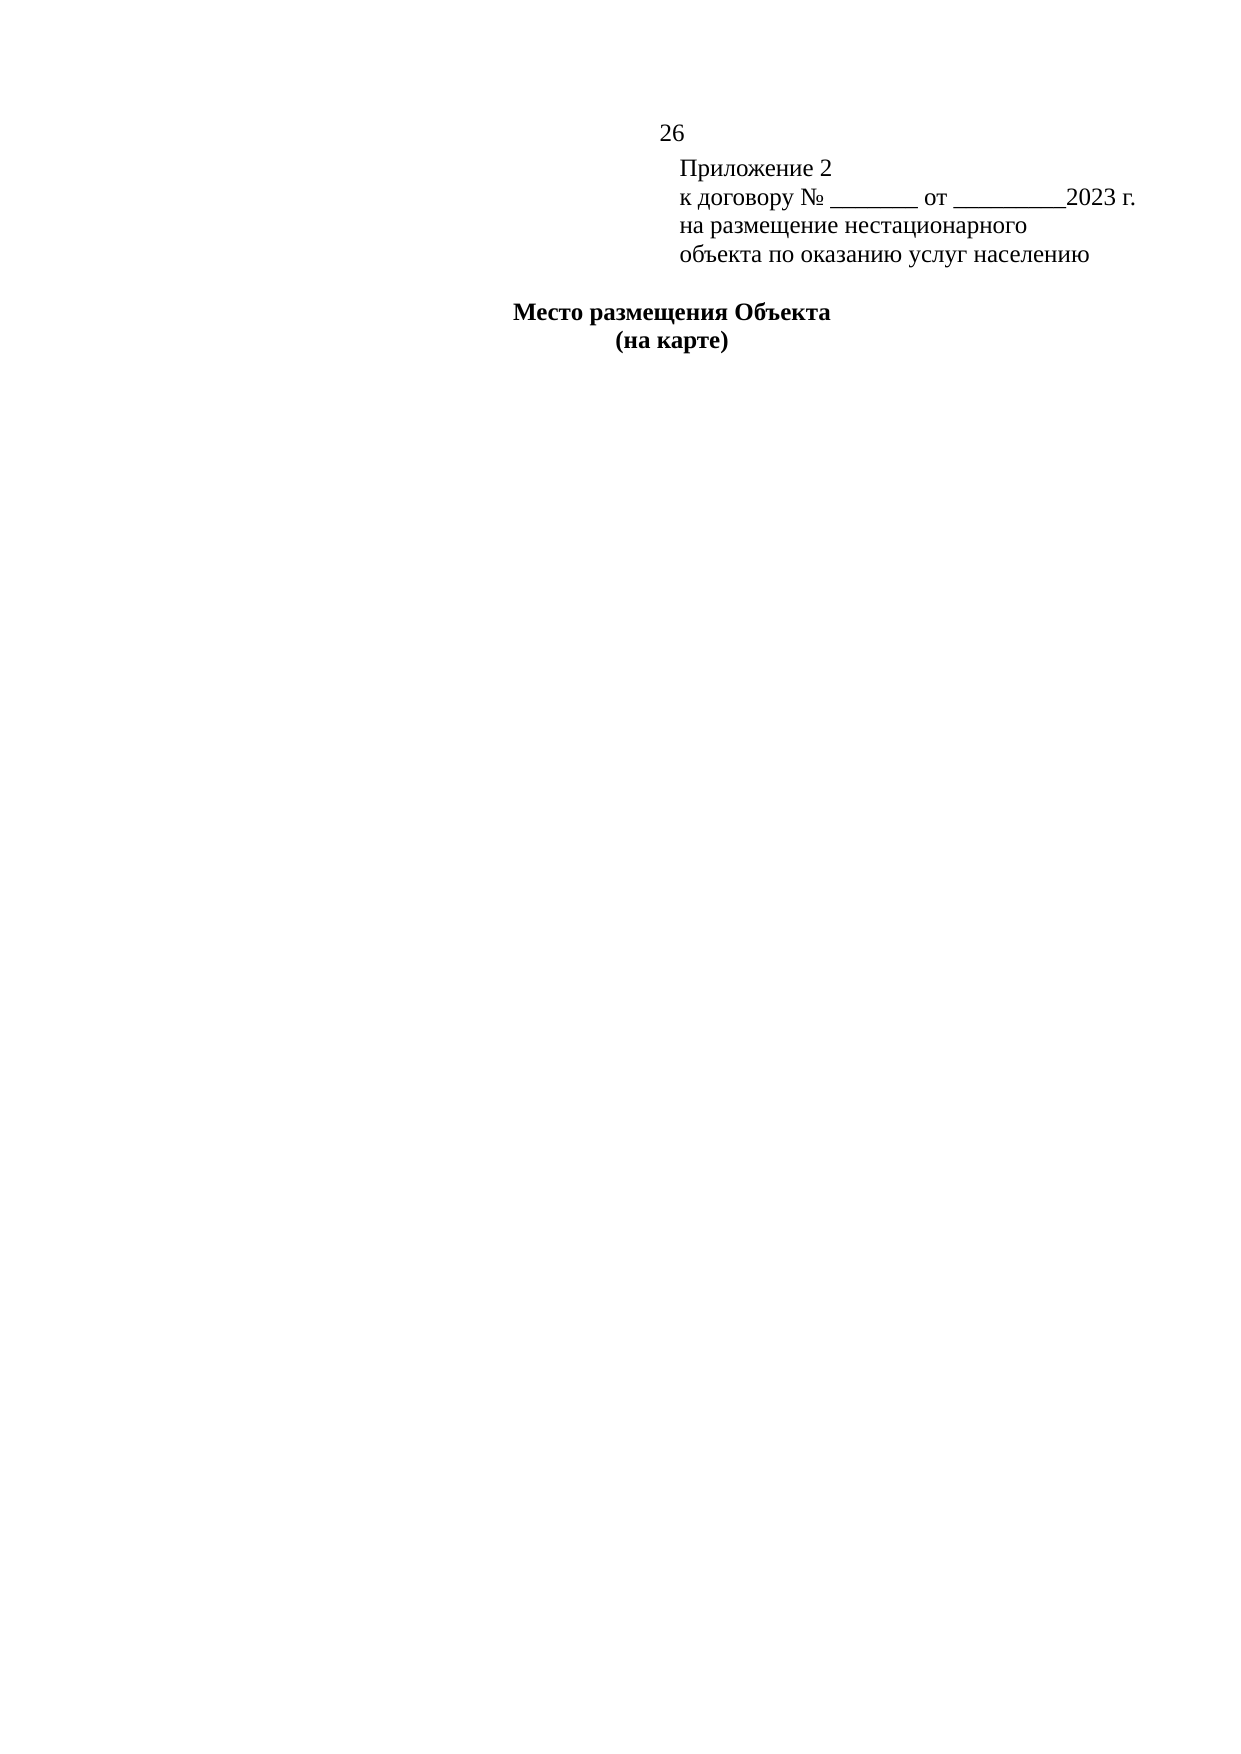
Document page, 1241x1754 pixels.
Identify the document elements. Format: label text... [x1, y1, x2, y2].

text (на карте) [177, 326, 1166, 354]
text Приложение 2 [679, 153, 1166, 182]
text к договору № _______ от _________2023 г. [679, 182, 1181, 211]
text на размещение нестационарного [606, 211, 1166, 239]
text объекта по оказанию услуг населению [606, 239, 1166, 268]
text Место размещения Объекта [177, 297, 1166, 326]
